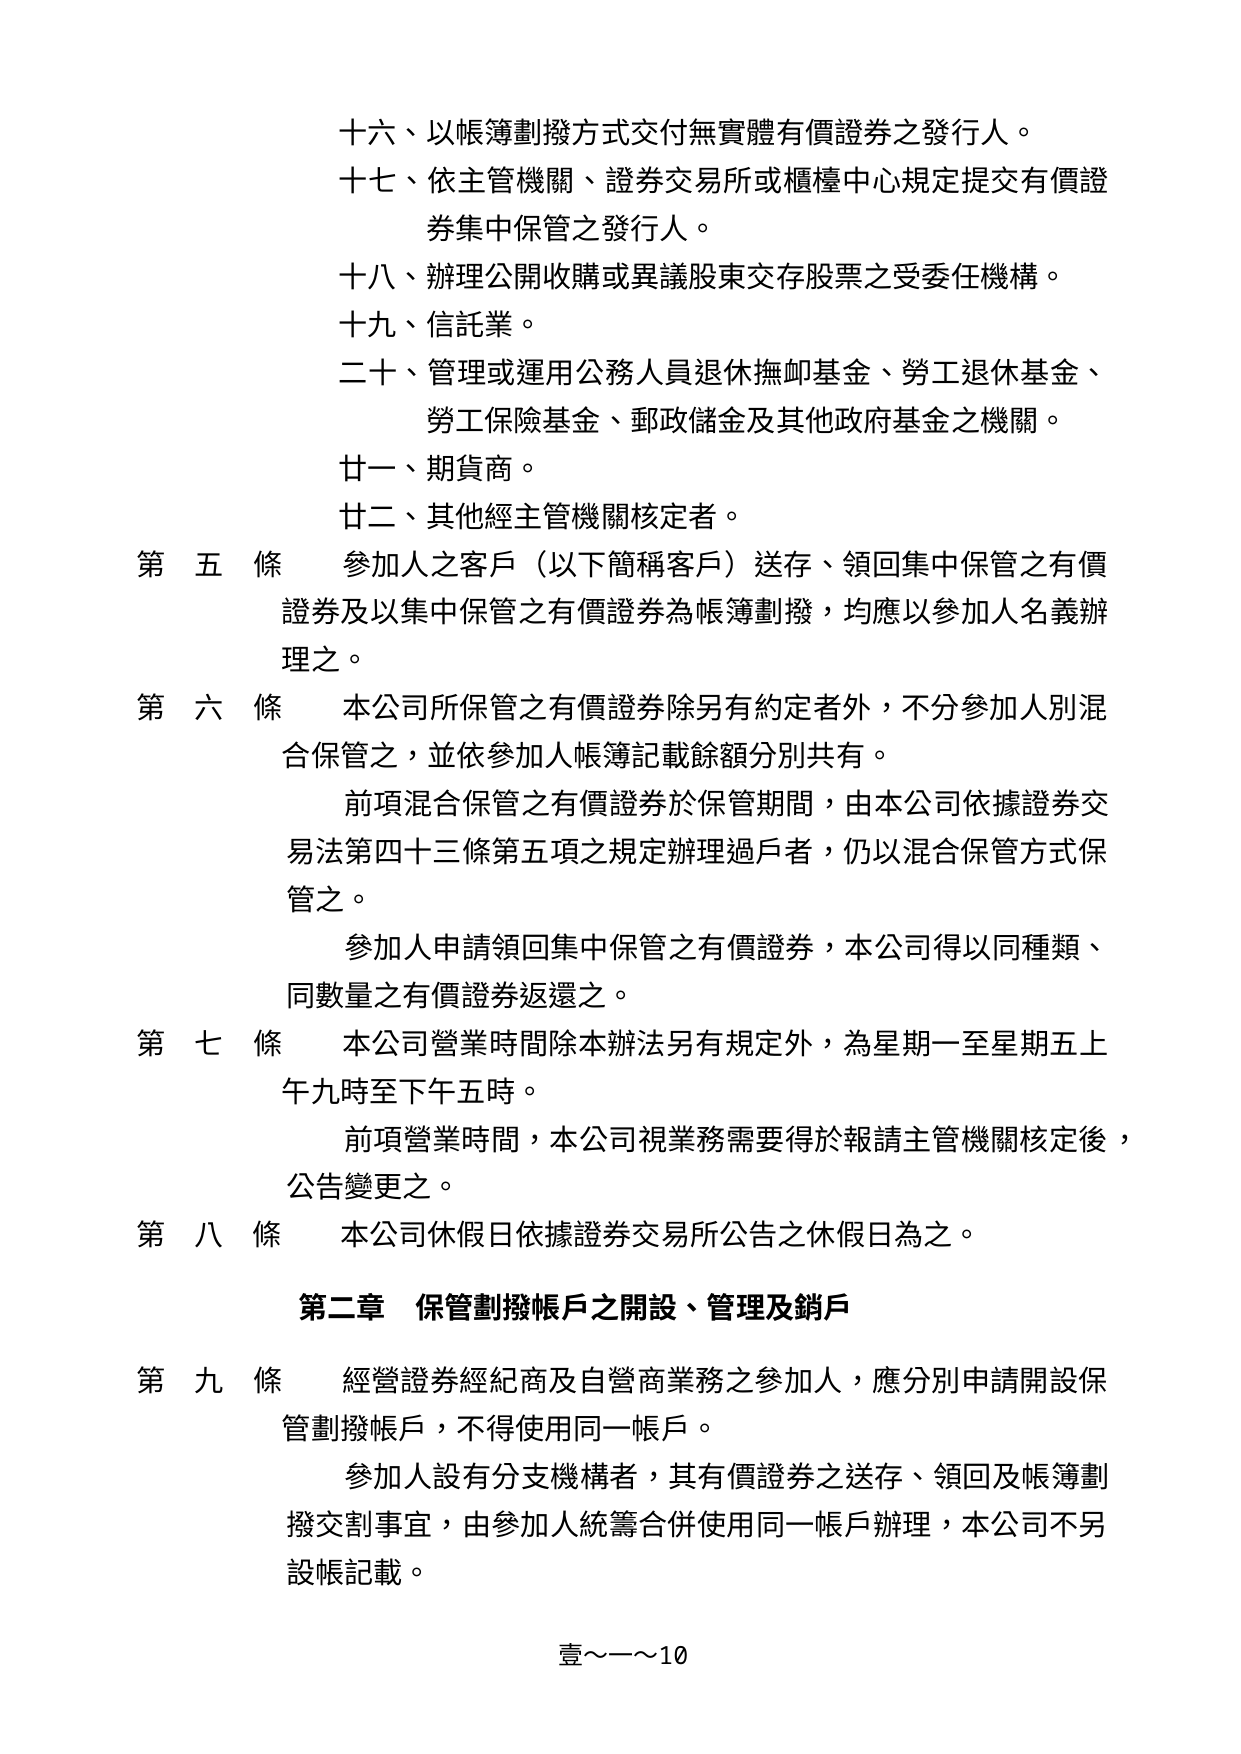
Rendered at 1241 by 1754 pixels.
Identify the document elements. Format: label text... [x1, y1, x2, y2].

text 十六、以帳簿劃撥方式交付無實體有價證券之發行人。 [338, 105, 1110, 153]
text 參加人申請領回集中保管之有價證券，本公司得以同種類、同數量之有價證券返還之。 [286, 920, 1110, 1016]
text 廿一、期貨商。 [338, 441, 1110, 489]
text 十七、依主管機關、證券交易所或櫃檯中心規定提交有價證券集中保管之發行人。 [338, 153, 1110, 249]
text 第 九 條 經營證券經紀商及自營商業務之參加人，應分別申請開設保管劃撥帳戶，不得使用同一帳戶。 [136, 1353, 1110, 1449]
text 第 六 條 本公司所保管之有價證券除另有約定者外，不分參加人別混合保管之，並依參加人帳簿記載餘額分別共有。 [136, 680, 1110, 776]
text 二十、管理或運用公務人員退休撫卹基金、勞工退休基金、勞工保險基金、郵政儲金及其他政府基金之機關。 [338, 345, 1110, 441]
text 廿二、其他經主管機關核定者。 [338, 489, 1110, 537]
text 參加人設有分支機構者，其有價證券之送存、領回及帳簿劃撥交割事宜，由參加人統籌合併使用同一帳戶辦理，本公司不另設帳記載。 [286, 1449, 1110, 1593]
text 第 八 條 本公司休假日依據證券交易所公告之休假日為之。 [136, 1207, 1110, 1255]
subtitle 第二章 保管劃撥帳戶之開設、管理及銷戶 [298, 1280, 1110, 1328]
text 前項混合保管之有價證券於保管期間，由本公司依據證券交易法第四十三條第五項之規定辦理過戶者，仍以混合保管方式保管之。 [286, 776, 1110, 920]
text 第 七 條 本公司營業時間除本辦法另有規定外，為星期一至星期五上午九時至下午五時。 [136, 1016, 1110, 1112]
text 前項營業時間，本公司視業務需要得於報請主管機關核定後，公告變更之。 [286, 1112, 1110, 1207]
text 十八、辦理公開收購或異議股東交存股票之受委任機構。 [338, 249, 1110, 297]
text 十九、信託業。 [338, 297, 1110, 345]
text 第 五 條 參加人之客戶（以下簡稱客戶）送存、領回集中保管之有價證券及以集中保管之有價證券為帳簿劃撥，均應以參加人名義辦理之。 [136, 537, 1110, 680]
